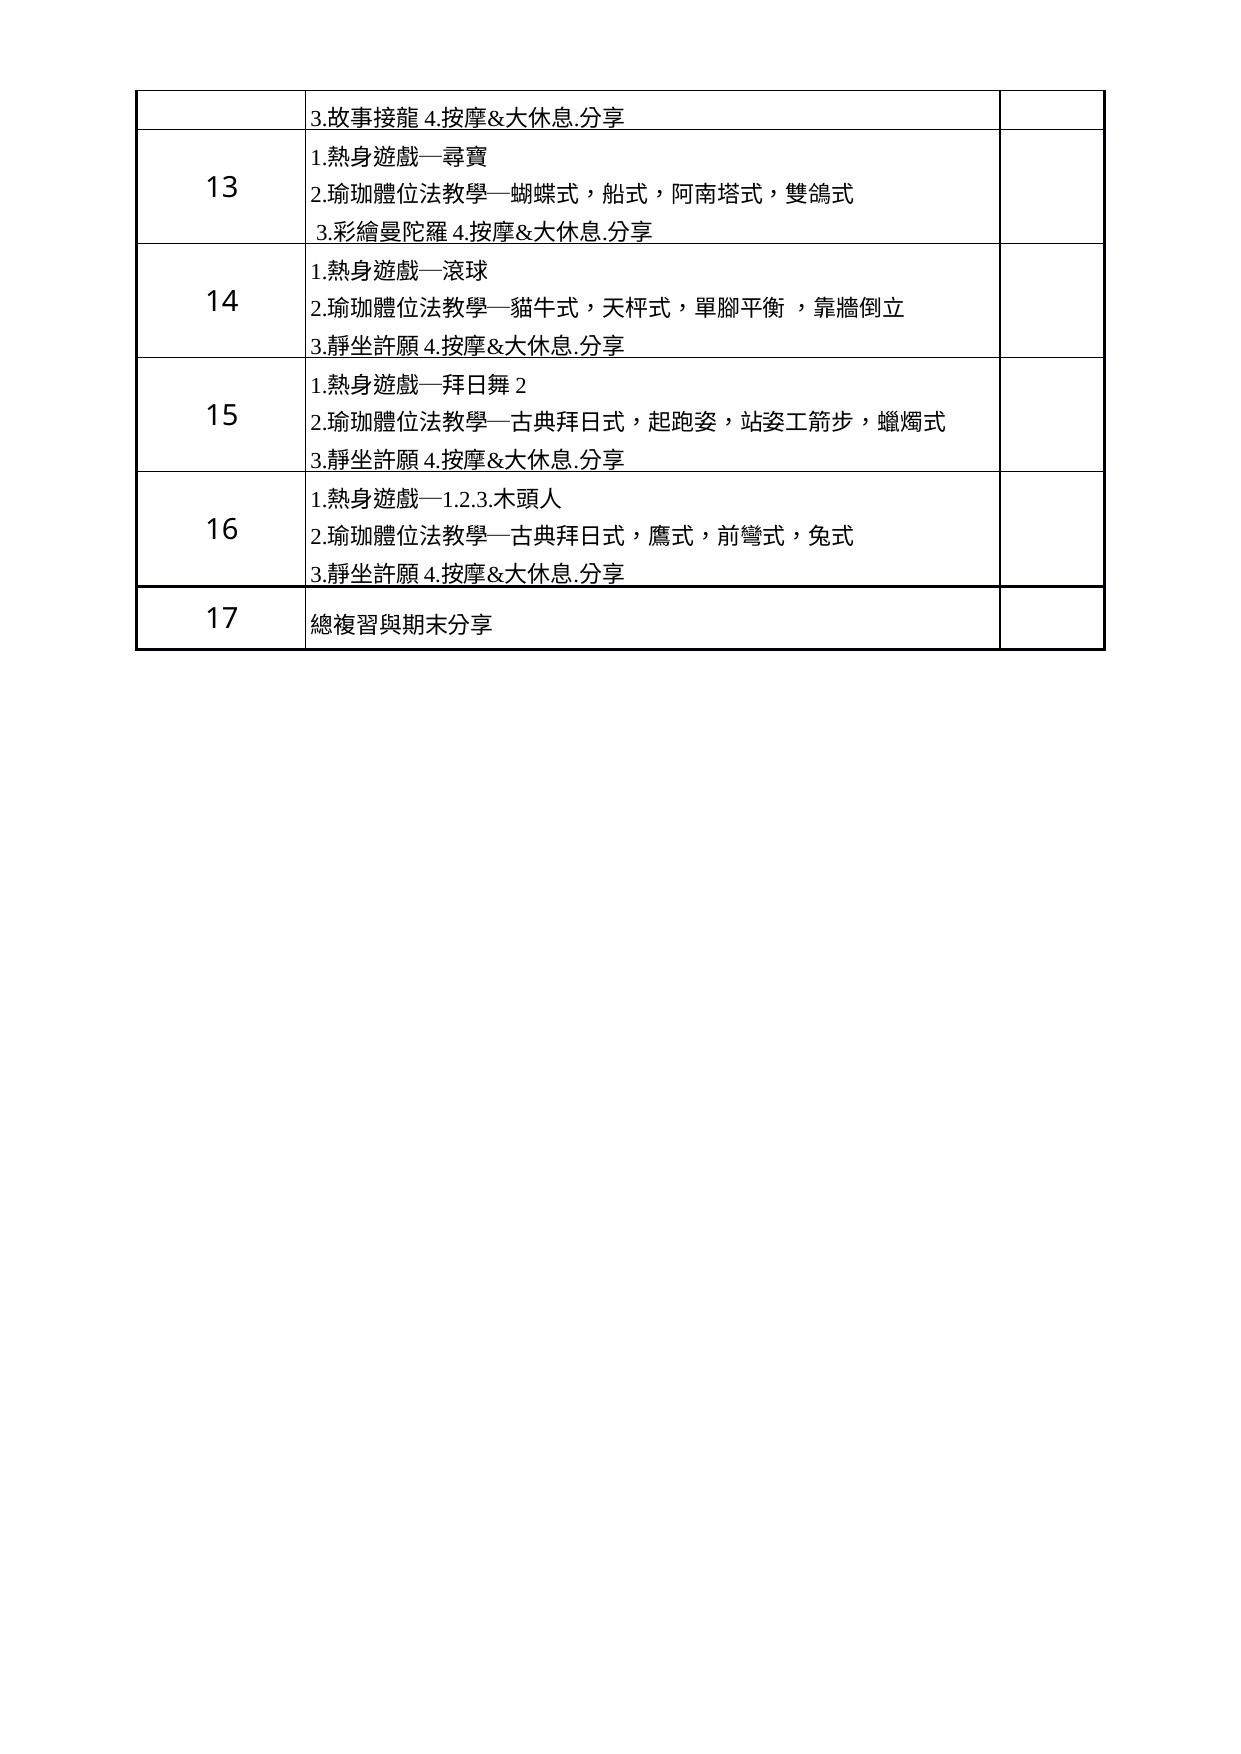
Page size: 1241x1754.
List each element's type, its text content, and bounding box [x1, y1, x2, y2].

table_cell [1001, 588, 1103, 647]
table_cell [1001, 472, 1103, 585]
table_cell 16 [138, 472, 305, 585]
table_cell [1001, 244, 1103, 357]
table_cell [1001, 91, 1103, 128]
table_cell [138, 91, 305, 128]
table_cell 1.熱身遊戲─尋寶 2.瑜珈體位法教學─蝴蝶式，船式，阿南塔式，雙鴿式 3.彩繪曼陀羅4.按摩&大休息.分享 [306, 130, 999, 243]
table_cell 1.熱身遊戲─拜日舞2 2.瑜珈體位法教學─古典拜日式，起跑姿，站姿工箭步，蠟燭式 3.靜坐許願4.按摩&大休息.分享 [306, 358, 999, 471]
table_cell 總複習與期末分享 [306, 588, 999, 647]
table_cell 17 [138, 588, 305, 647]
table_cell 1.熱身遊戲─滾球 2.瑜珈體位法教學─貓牛式，天枰式，單腳平衡 ，靠牆倒立 3.靜坐許願4.按摩&大休息.分享 [306, 244, 999, 357]
table_cell 1.熱身遊戲─1.2.3.木頭人 2.瑜珈體位法教學─古典拜日式，鷹式，前彎式，兔式 3.靜坐許願4.按摩&大休息.分享 [306, 472, 999, 585]
table_cell 13 [138, 130, 305, 243]
table_cell 14 [138, 244, 305, 357]
table_cell 15 [138, 358, 305, 471]
table_cell [1001, 130, 1103, 243]
table_cell [1001, 358, 1103, 471]
table_cell 3.故事接龍 4.按摩&大休息.分享 [306, 91, 999, 128]
